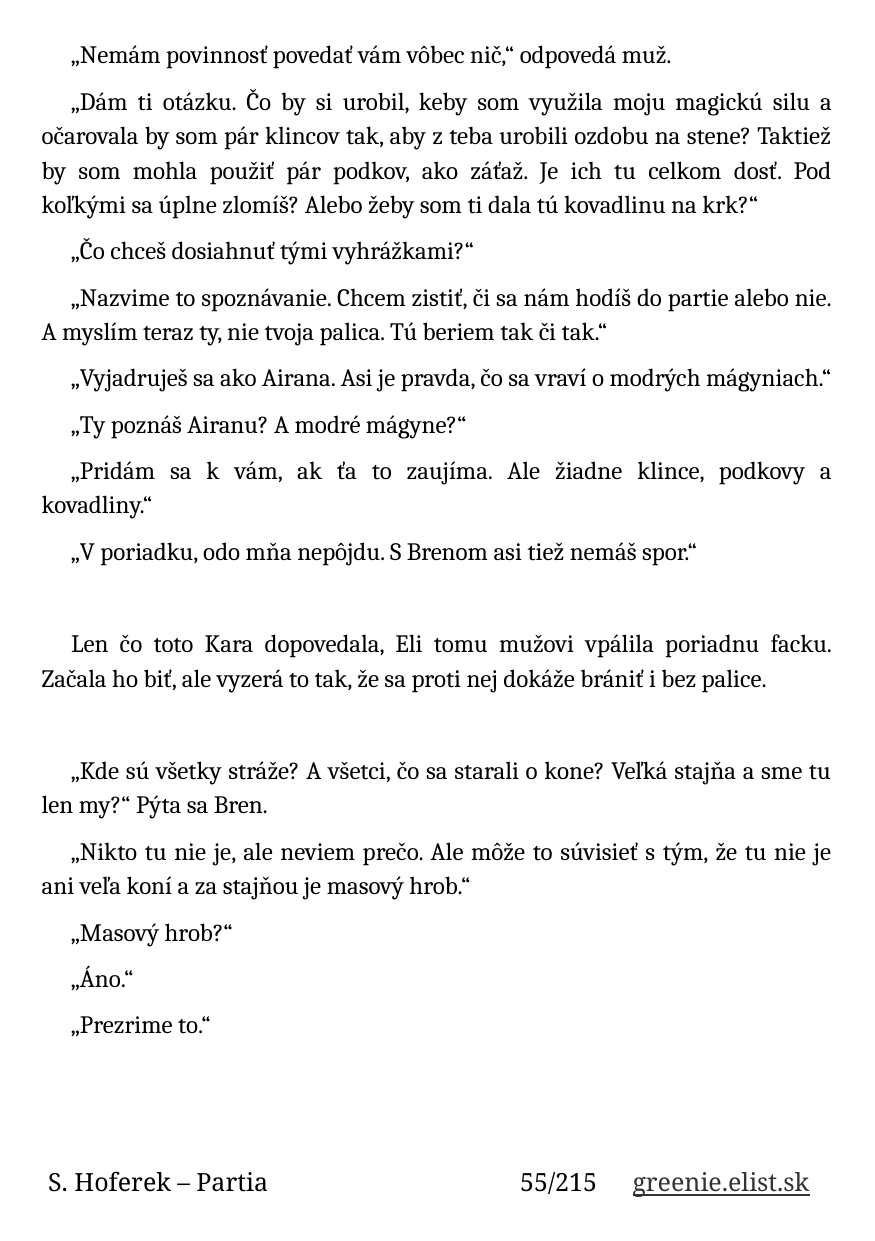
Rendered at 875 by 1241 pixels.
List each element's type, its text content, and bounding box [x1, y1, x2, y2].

text „Pridám sa k vám, ak ťa to zaujíma. Ale žiadne klince, podkovy a kovadliny.“ [41, 457, 833, 520]
text „Kde sú všetky stráže? A všetci, čo sa starali o kone? Veľká stajňa a sme tu len my?“ Pýta sa Bren. [41, 757, 833, 820]
text „Nazvime to spoznávanie. Chcem zistiť, či sa nám hodíš do partie alebo nie. A myslím teraz ty, nie tvoja palica. Tú beriem tak či tak.“ [41, 283, 833, 347]
text „Ty poznáš Airanu? A modré mágyne?“ [41, 411, 833, 439]
text „Prezrime to.“ [41, 1011, 833, 1040]
text „Vyjadruješ sa ako Airana. Asi je pravda, čo sa vraví o modrých mágyniach.“ [41, 364, 833, 393]
text „Dám ti otázku. Čo by si urobil, keby som využila moju magickú silu a očarovala by som pár klincov tak, aby z teba urobili ozdobu na stene? Taktiež by som mohla použiť pár podkov, ako záťaž. Je ich tu celkom dosť. Pod koľkými sa úplne zlomíš? Alebo žeby som ti dala tú kovadlinu na krk?“ [41, 88, 833, 220]
text „Čo chceš dosiahnuť tými vyhrážkami?“ [41, 237, 833, 266]
text „Masový hrob?“ [41, 918, 833, 947]
text „V poriadku, odo mňa nepôjdu. S Brenom asi tiež nemáš spor.“ [41, 537, 833, 566]
text Len čo toto Kara dopovedala, Eli tomu mužovi vpálila poriadnu facku. Začala ho biť, ale vyzerá to tak, že sa proti nej dokáže brániť i bez palice. [41, 630, 833, 693]
text „Nikto tu nie je, ale neviem prečo. Ale môže to súvisieť s tým, že tu nie je ani veľa koní a za stajňou je masový hrob.“ [41, 838, 833, 901]
text „Nemám povinnosť povedať vám vôbec nič,“ odpovedá muž. [41, 41, 833, 70]
text „Áno.“ [41, 965, 833, 993]
